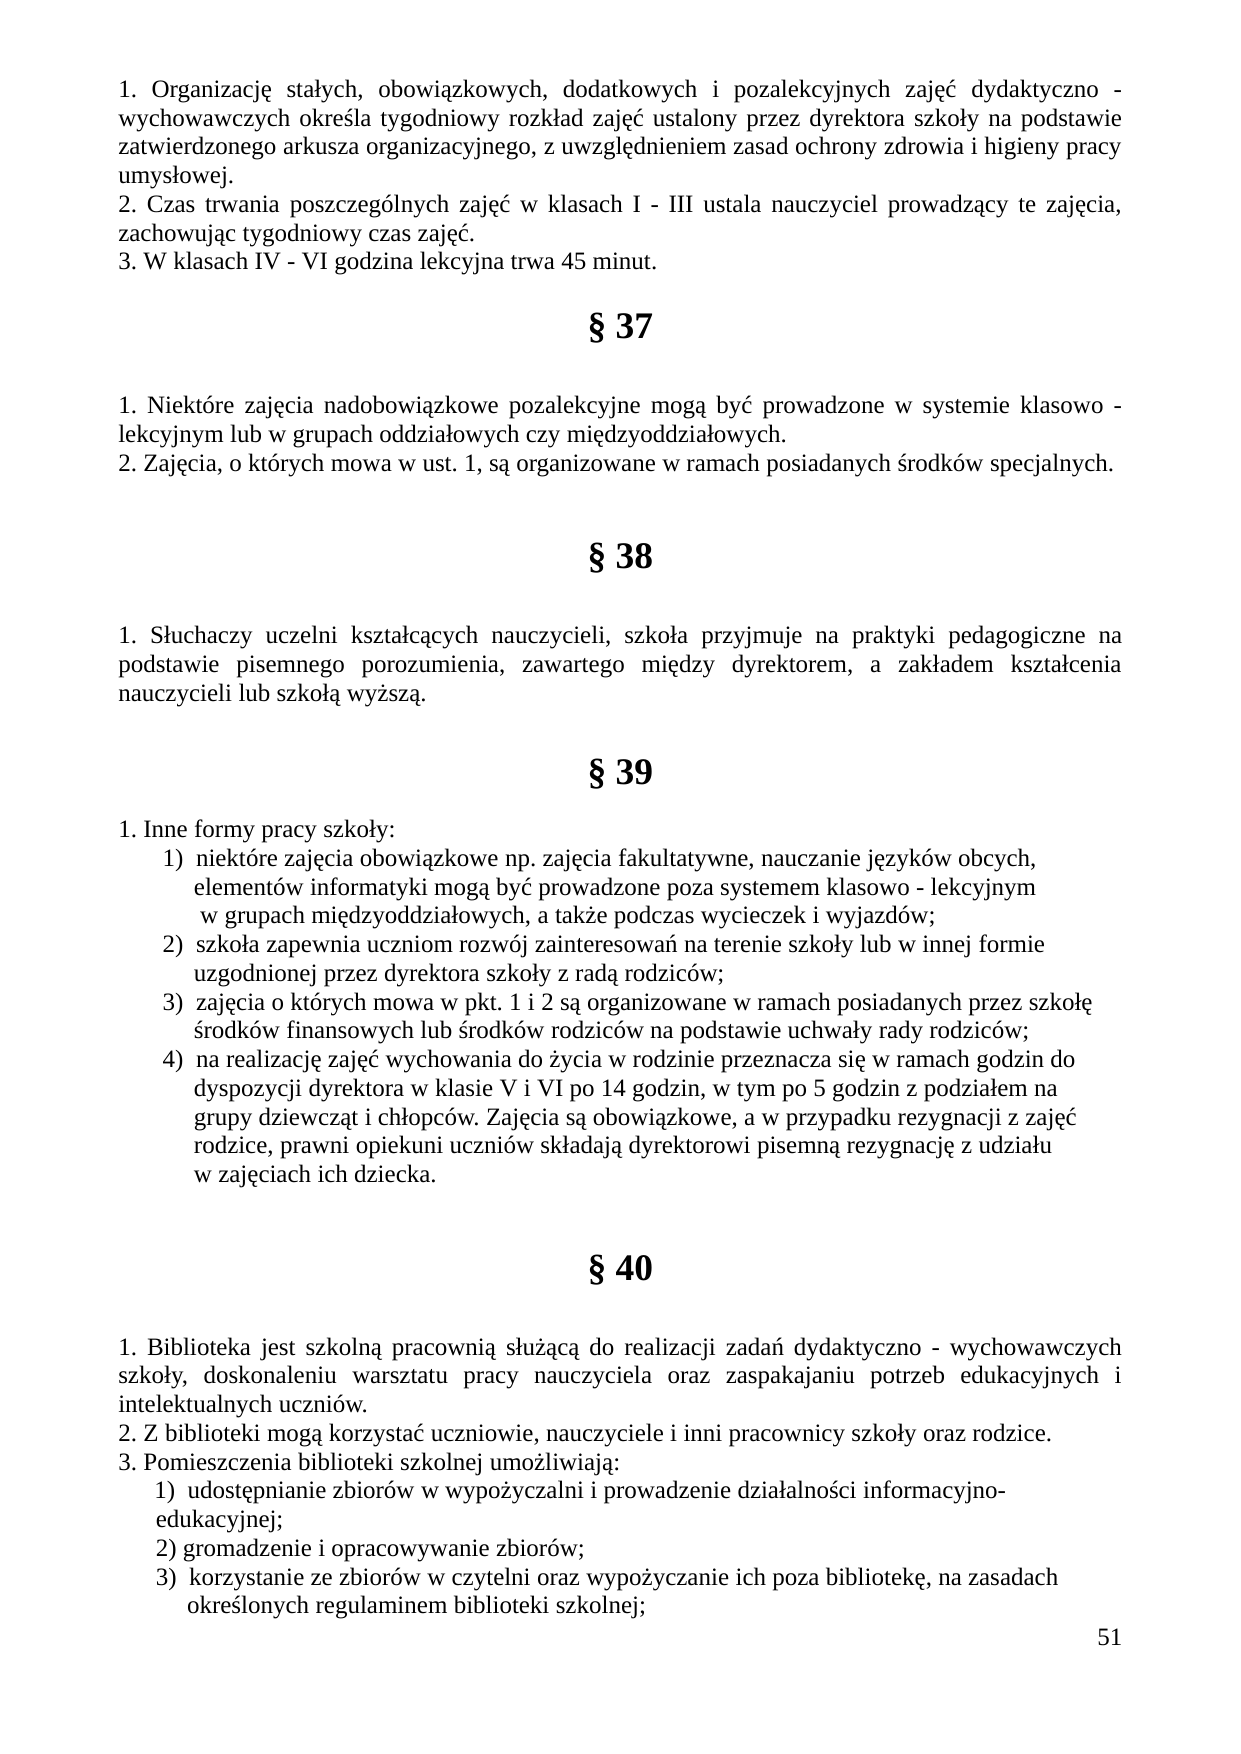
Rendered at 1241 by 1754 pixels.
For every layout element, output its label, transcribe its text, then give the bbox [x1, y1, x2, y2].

text 3) zajęcia o których mowa w pkt. 1 i 2 są organizowane w ramach posiadanych przez szkołę [162, 987, 1122, 1015]
text 4) na realizację zajęć wychowania do życia w rodzinie przeznacza się w ramach godzin do [162, 1044, 1122, 1073]
text 2) gromadzenie i opracowywanie zbiorów; [118, 1533, 1122, 1562]
text 1. Biblioteka jest szkolną pracownią służącą do realizacji zadań dydaktyczno - wychowawczych szkoły, doskonaleniu warsztatu pracy nauczyciela oraz zaspakajaniu potrzeb edukacyjnych i intelektualnych uczniów. [118, 1332, 1122, 1418]
text rodzice, prawni opiekuni uczniów składają dyrektorowi pisemną rezygnację z udziału [162, 1130, 1122, 1159]
text 1. Słuchaczy uczelni kształcących nauczycieli, szkoła przyjmuje na praktyki pedagogiczne na podstawie pisemnego porozumienia, zawartego między dyrektorem, a zakładem kształcenia nauczycieli lub szkołą wyższą. [118, 620, 1122, 706]
text 1. Niektóre zajęcia nadobowiązkowe pozalekcyjne mogą być prowadzone w systemie klasowo - lekcyjnym lub w grupach oddziałowych czy międzyoddziałowych. [118, 390, 1122, 448]
text 1. Inne formy pracy szkoły: [118, 814, 1122, 843]
text dyspozycji dyrektora w klasie V i VI po 14 godzin, w tym po 5 godzin z podziałem na [162, 1073, 1122, 1102]
text § 40 [118, 1245, 1122, 1288]
text określonych regulaminem biblioteki szkolnej; [118, 1590, 1122, 1619]
text grupy dziewcząt i chłopców. Zajęcia są obowiązkowe, a w przypadku rezygnacji z zajęć [162, 1102, 1122, 1130]
text 3. W klasach IV - VI godzina lekcyjna trwa 45 minut. [118, 246, 1122, 275]
text 3) korzystanie ze zbiorów w czytelni oraz wypożyczanie ich poza bibliotekę, na zasadach [118, 1562, 1122, 1590]
text 1. Organizację stałych, obowiązkowych, dodatkowych i pozalekcyjnych zajęć dydaktyczno - wychowawczych określa tygodniowy rozkład zajęć ustalony przez dyrektora szkoły na podstawie zatwierdzonego arkusza organizacyjnego, z uwzględnieniem zasad ochrony zdrowia i higieny pracy umysłowej. [118, 74, 1122, 189]
text 2. Z biblioteki mogą korzystać uczniowie, nauczyciele i inni pracownicy szkoły oraz rodzice. [118, 1418, 1122, 1447]
text w grupach międzyoddziałowych, a także podczas wycieczek i wyjazdów; [162, 900, 1122, 929]
text 1) niektóre zajęcia obowiązkowe np. zajęcia fakultatywne, nauczanie języków obcych, [162, 843, 1122, 872]
text § 38 [118, 534, 1122, 577]
text środków finansowych lub środków rodziców na podstawie uchwały rady rodziców; [162, 1015, 1122, 1044]
text elementów informatyki mogą być prowadzone poza systemem klasowo - lekcyjnym [162, 872, 1122, 900]
text 2) szkoła zapewnia uczniom rozwój zainteresowań na terenie szkoły lub w innej formie [162, 929, 1122, 958]
text 1) udostępnianie zbiorów w wypożyczalni i prowadzenie działalności informacyjno- [118, 1475, 1122, 1504]
text edukacyjnej; [118, 1504, 1122, 1533]
text uzgodnionej przez dyrektora szkoły z radą rodziców; [162, 958, 1122, 987]
text 2. Zajęcia, o których mowa w ust. 1, są organizowane w ramach posiadanych środków specjalnych. [118, 448, 1122, 476]
text 3. Pomieszczenia biblioteki szkolnej umożliwiają: [118, 1447, 1122, 1475]
text § 39 [118, 749, 1122, 793]
text 2. Czas trwania poszczególnych zajęć w klasach I - III ustala nauczyciel prowadzący te zajęcia, zachowując tygodniowy czas zajęć. [118, 189, 1122, 246]
text § 37 [118, 304, 1122, 347]
text w zajęciach ich dziecka. [162, 1159, 1122, 1188]
